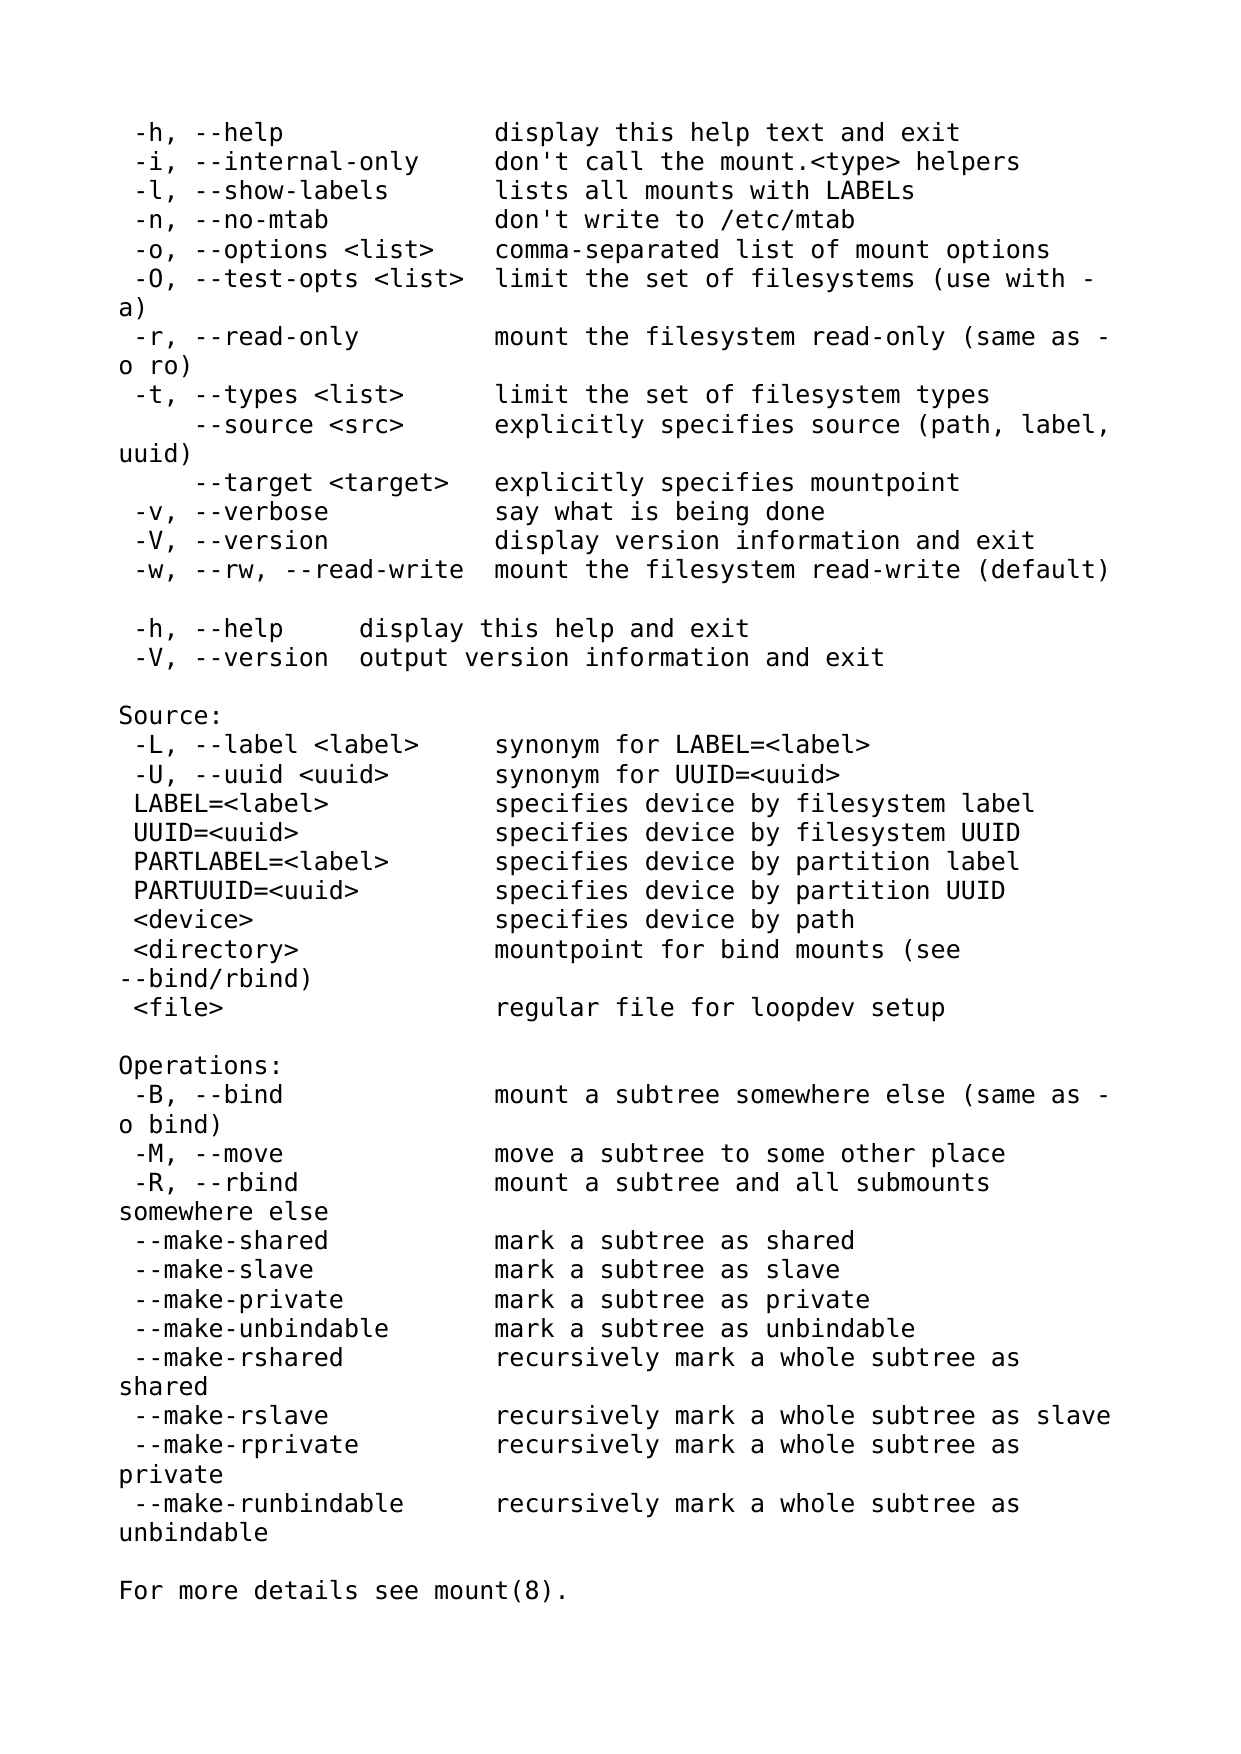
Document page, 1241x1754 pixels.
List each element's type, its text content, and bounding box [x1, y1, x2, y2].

text -h, --help display this help text and exit -i, --internal-only don't call the mount.<type> helpers -l, --show-labels lists all mounts with LABELs -n, --no-mtab don't write to /etc/mtab -o, --options <list> comma-separated list of mount options -O, --test-opts <list> limit the set of filesystems (use with -a) -r, --read-only mount the filesystem read-only (same as -o ro) -t, --types <list> limit the set of filesystem types --source <src> explicitly specifies source (path, label, uuid) --target <target> explicitly specifies mountpoint -v, --verbose say what is being done -V, --version display version information and exit -w, --rw, --read-write mount the filesystem read-write (default) -h, --help display this help and exit -V, --version output version information and exit Source: -L, --label <label> synonym for LABEL=<label> -U, --uuid <uuid> synonym for UUID=<uuid> LABEL=<label> specifies device by filesystem label UUID=<uuid> specifies device by filesystem UUID PARTLABEL=<label> specifies device by partition label PARTUUID=<uuid> specifies device by partition UUID <device> specifies device by path <directory> mountpoint for bind mounts (see --bind/rbind) <file> regular file for loopdev setup Operations: -B, --bind mount a subtree somewhere else (same as -o bind) -M, --move move a subtree to some other place -R, --rbind mount a subtree and all submounts somewhere else --make-shared mark a subtree as shared --make-slave mark a subtree as slave --make-private mark a subtree as private --make-unbindable mark a subtree as unbindable --make-rshared recursively mark a whole subtree as shared --make-rslave recursively mark a whole subtree as slave --make-rprivate recursively mark a whole subtree as private --make-runbindable recursively mark a whole subtree as unbindable For more details see mount(8). [118, 118, 1122, 1606]
